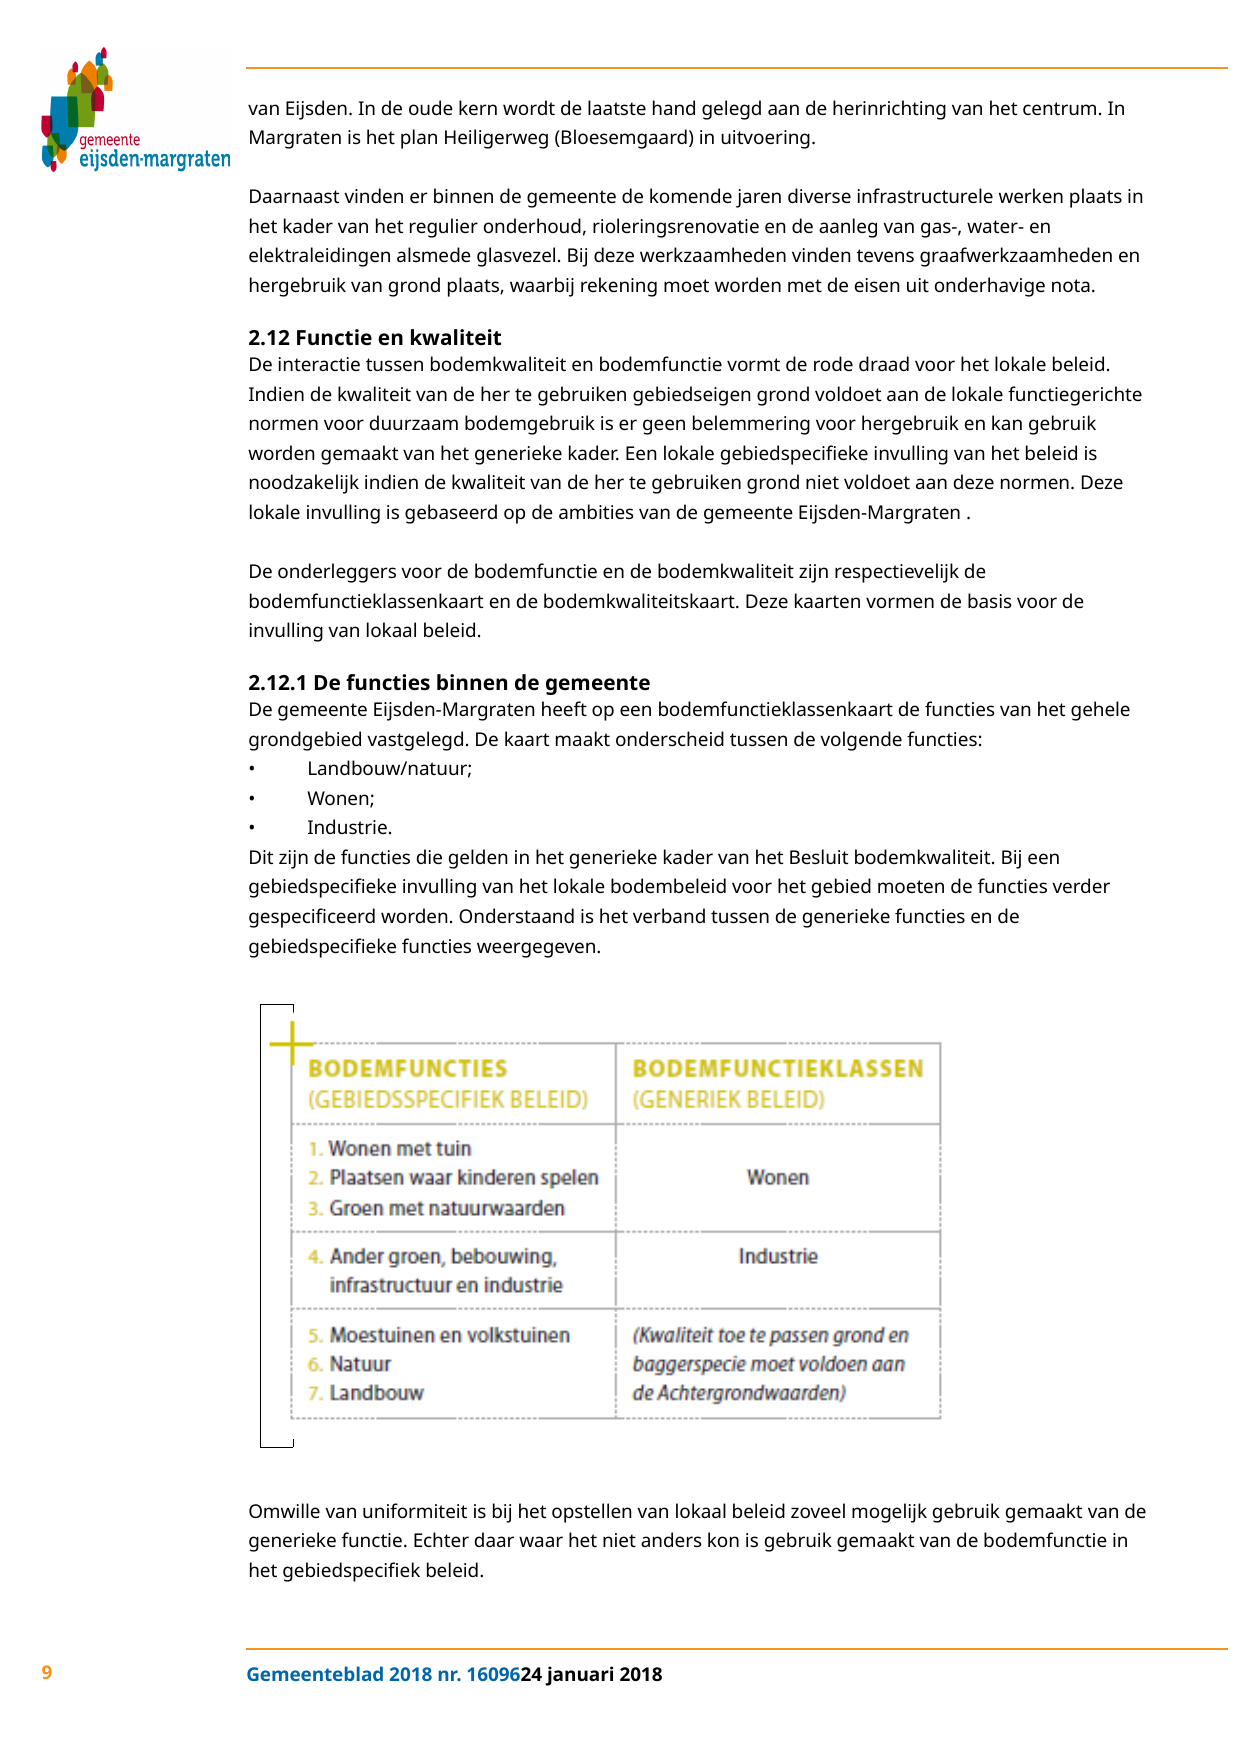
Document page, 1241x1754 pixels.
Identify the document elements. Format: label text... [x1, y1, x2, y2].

picture [268, 1012, 978, 1439]
list Industrie. [248, 814, 1152, 840]
text van Eijsden. In de oude kern wordt de laatste hand gelegd aan de herinrichting van het centrum. In Margraten is het plan Heiligerweg (Bloesemgaard) in uitvoering. [248, 95, 1152, 150]
list Landbouw/natuur; [248, 755, 1152, 781]
text Omwille van uniformiteit is bij het opstellen van lokaal beleid zoveel mogelijk gebruik gemaakt van de generieke functie. Echter daar waar het niet anders kon is gebruik gemaakt van de bodemfunctie in het gebiedspecifiek beleid. [248, 1498, 1152, 1583]
text 2.12.1 De functies binnen de gemeente [248, 668, 1152, 696]
picture [41, 47, 231, 172]
text Dit zijn de functies die gelden in het generieke kader van het Besluit bodemkwaliteit. Bij een gebiedspecifieke invulling van het lokale bodembeleid voor het gebied moeten de functies verder gespecificeerd worden. Onderstaand is het verband tussen de generieke functies en de gebiedspecifieke functies weergegeven. [248, 844, 1152, 959]
text De interactie tussen bodemkwaliteit en bodemfunctie vormt de rode draad voor het lokale beleid. Indien de kwaliteit van de her te gebruiken gebiedseigen grond voldoet aan de lokale functiegerichte normen voor duurzaam bodemgebruik is er geen belemmering voor hergebruik en kan gebruik worden gemaakt van het generieke kader. Een lokale gebiedspecifieke invulling van het beleid is noodzakelijk indien de kwaliteit van de her te gebruiken grond niet voldoet aan deze normen. Deze lokale invulling is gebaseerd op de ambities van de gemeente Eijsden-Margraten . [248, 351, 1152, 525]
text 2.12 Functie en kwaliteit [248, 323, 1152, 351]
text De onderleggers voor de bodemfunctie en de bodemkwaliteit zijn respectievelijk de bodemfunctieklassenkaart en de bodemkwaliteitskaart. Deze kaarten vormen de basis voor de invulling van lokaal beleid. [248, 558, 1152, 643]
text De gemeente Eijsden-Margraten heeft op een bodemfunctieklassenkaart de functies van het gehele grondgebied vastgelegd. De kaart maakt onderscheid tussen de volgende functies: [248, 696, 1152, 752]
text Daarnaast vinden er binnen de gemeente de komende jaren diverse infrastructurele werken plaats in het kader van het regulier onderhoud, rioleringsrenovatie en de aanleg van gas-, water- en elektraleidingen alsmede glasvezel. Bij deze werkzaamheden vinden tevens graafwerkzaamheden en hergebruik van grond plaats, waarbij rekening moet worden met de eisen uit onderhavige nota. [248, 183, 1152, 298]
list Wonen; [248, 785, 1152, 811]
